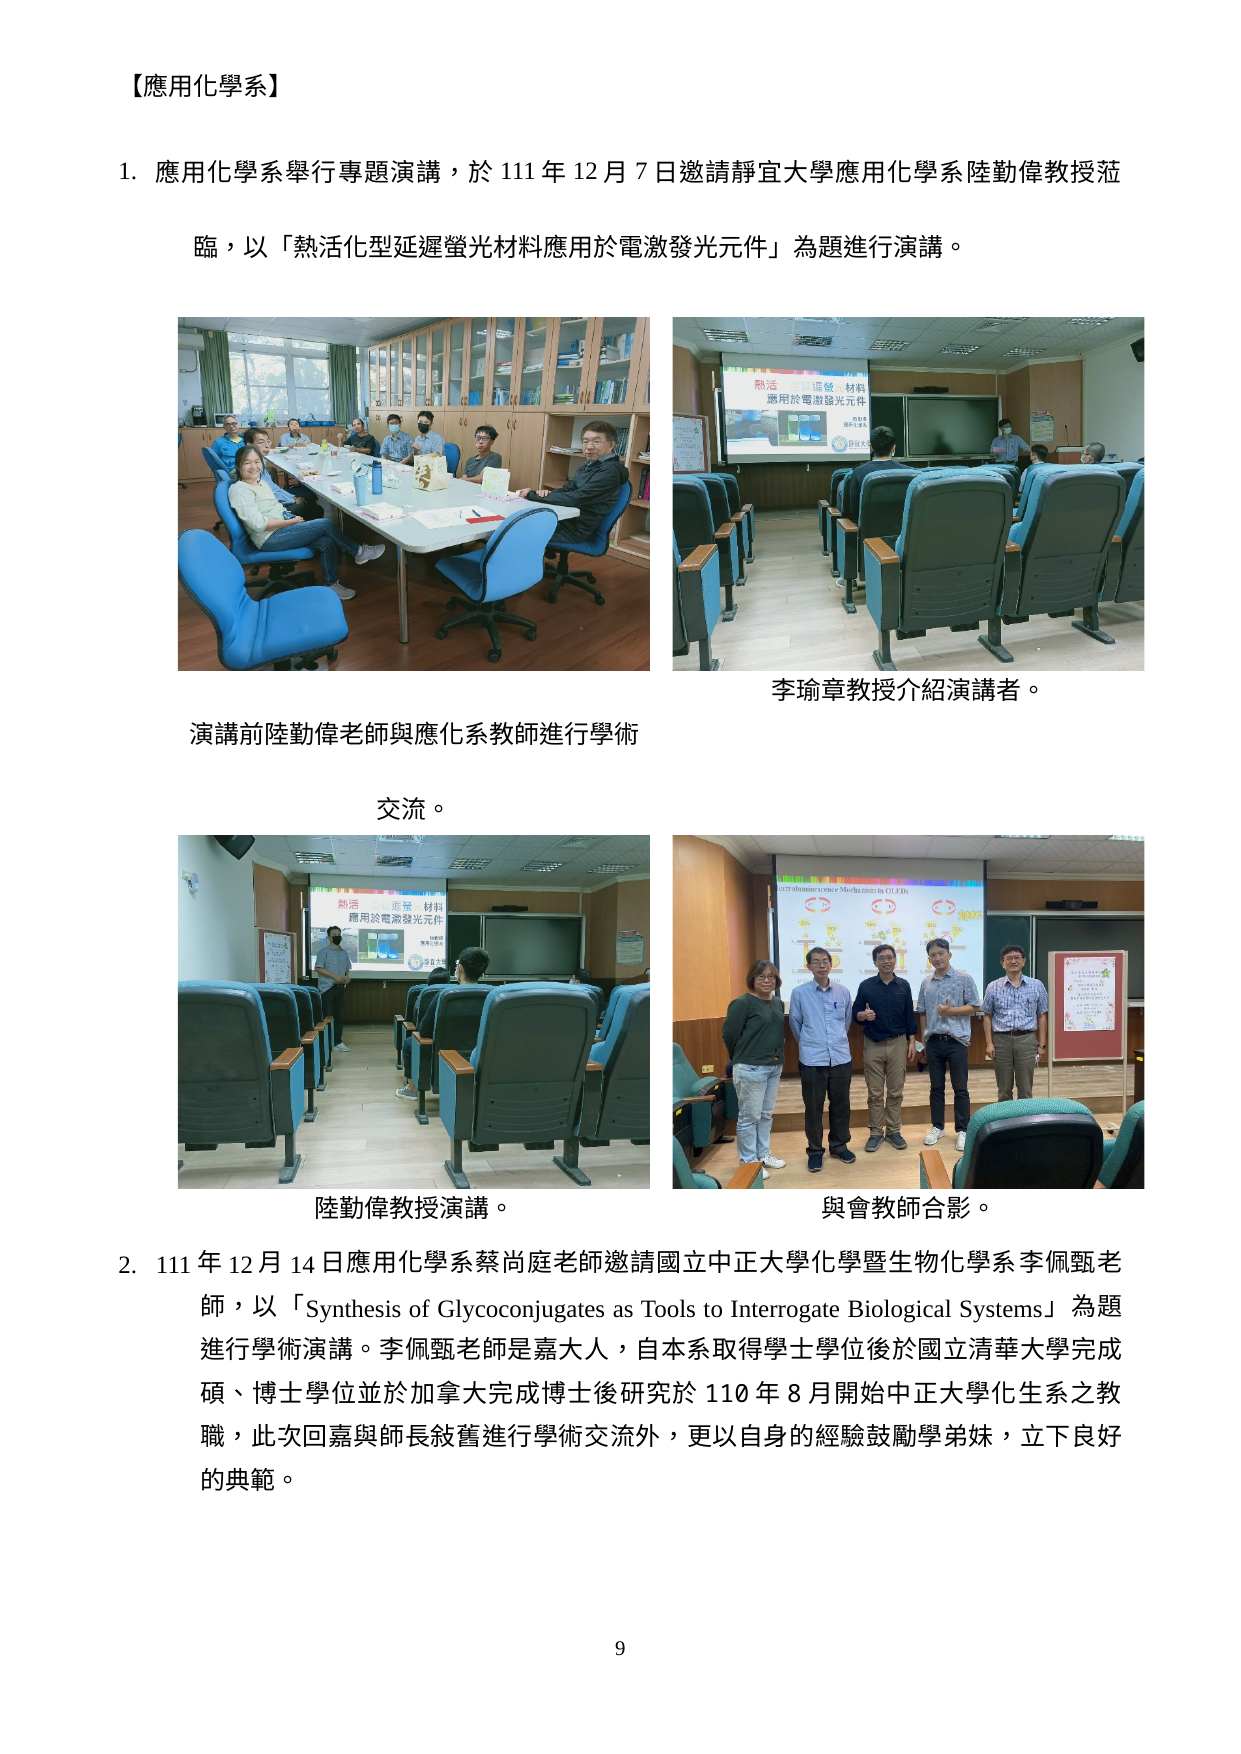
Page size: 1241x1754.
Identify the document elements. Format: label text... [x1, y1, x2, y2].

table_header 演講前陸勤偉老師與應化系教師進行學術交流。 [167, 316, 661, 834]
table_cell 與會教師合影。 [661, 834, 1156, 1230]
table_cell 陸勤偉教授演講。 [167, 834, 661, 1230]
list 應用化學系舉行專題演講，於111年12月7日邀請靜宜大學應用化學系陸勤偉教授蒞臨，以「熱活化型延遲螢光材料應用於電激發光元件」為題進行演講。 [118, 129, 1122, 266]
list 111年12月14日應用化學系蔡尚庭老師邀請國立中正大學化學暨生物化學系李佩甄老師，以「Synthesis of Glycoconjugates as Tools to Interrogate Biological Systems」為題進行學術演講。李佩甄老師是嘉大人，自本系取得學士學位後於國立清華大學完成碩、博士學位並於加拿大完成博士後研究於110年8月開始中正大學化生系之教職，此次回嘉與師長敍舊進行學術交流外，更以自身的經驗鼓勵學弟妹，立下良好的典範。 [118, 1243, 1122, 1496]
table_header 李瑜章教授介紹演講者。 [661, 316, 1156, 834]
text 【應用化學系】 [118, 66, 1122, 102]
